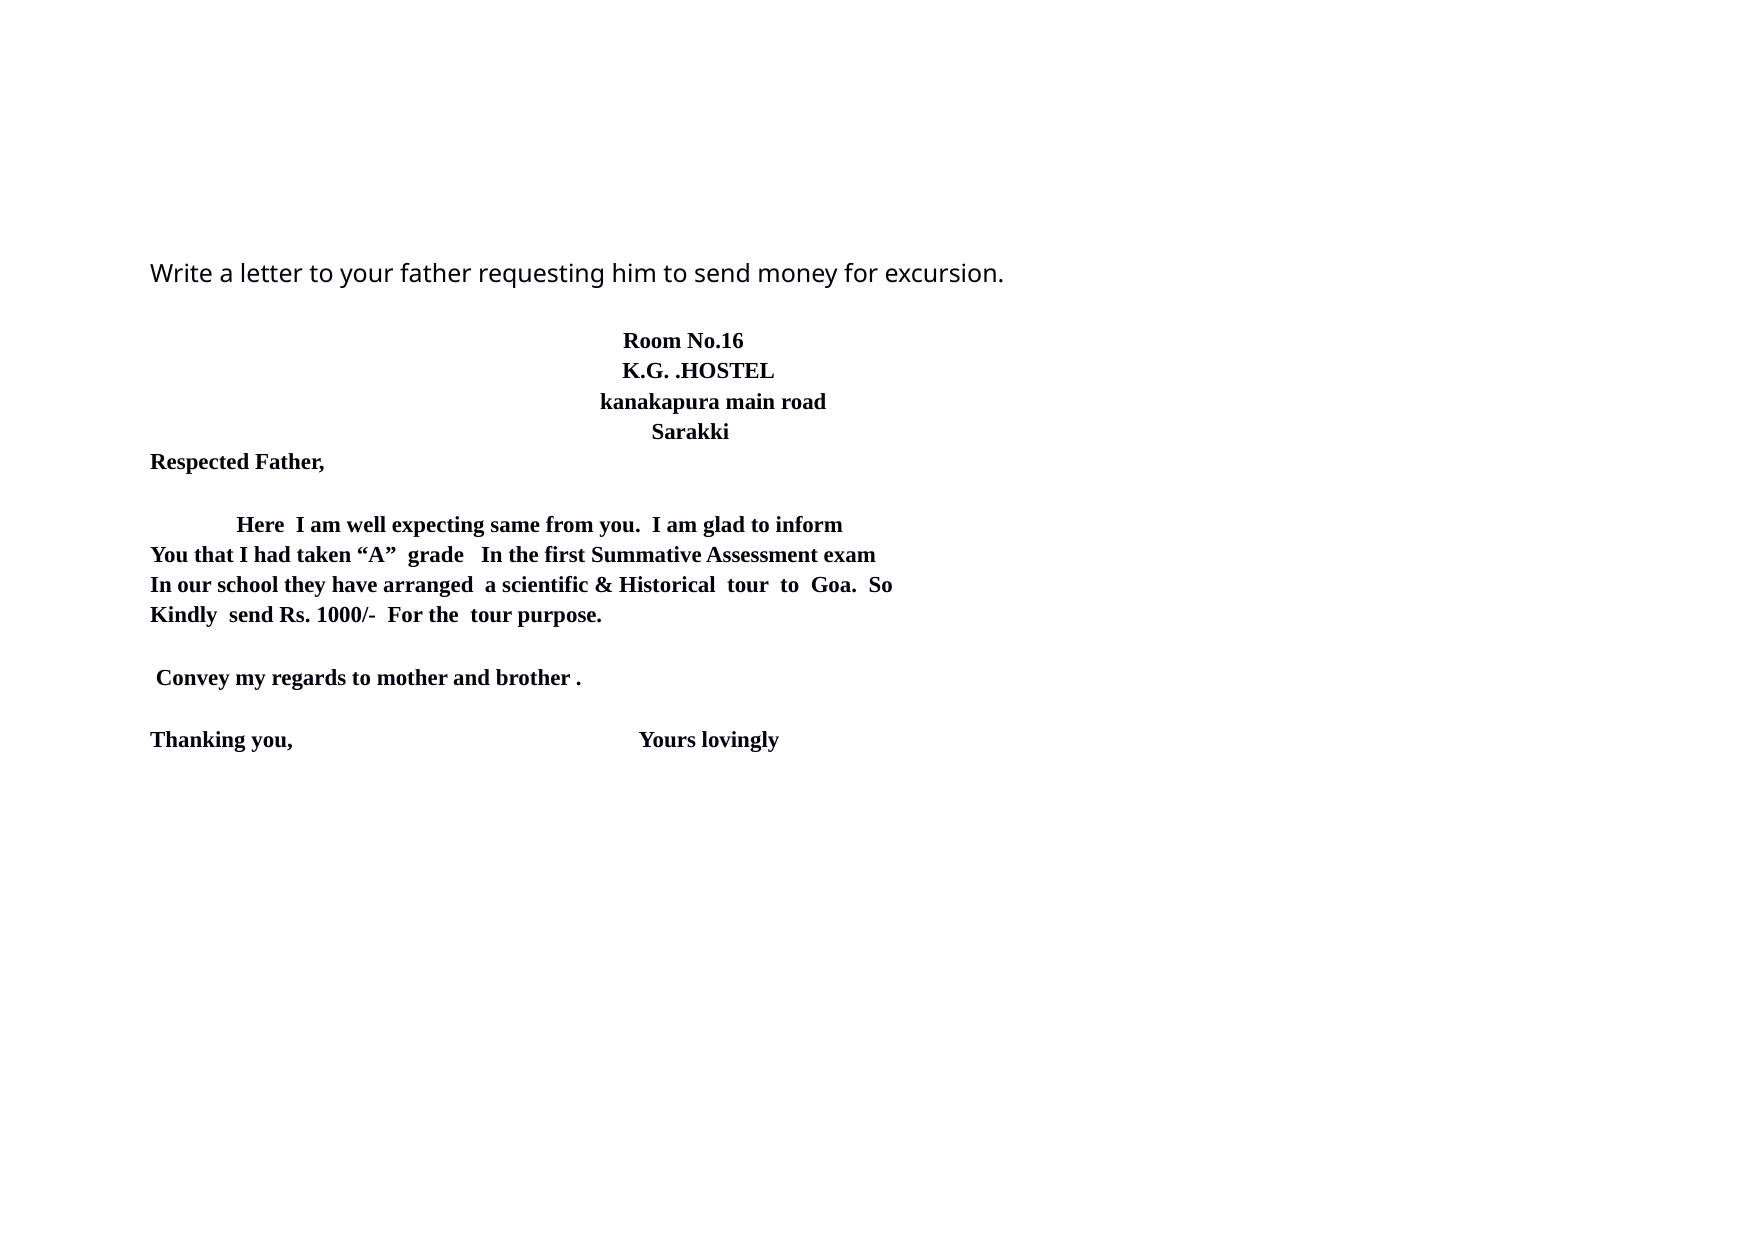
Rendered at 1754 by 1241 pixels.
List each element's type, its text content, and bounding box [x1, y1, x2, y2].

text In our school they have arranged a scientific & Historical tour to Goa. So [150, 571, 1604, 597]
text Thanking you, Yours lovingly [150, 726, 1604, 752]
text Convey my regards to mother and brother . [150, 664, 1604, 690]
text Kindly send Rs. 1000/- For the tour purpose. [150, 601, 1604, 628]
text You that I had taken “A” grade In the first Summative Assessment exam [150, 541, 1604, 567]
text Sarakki [150, 418, 1604, 444]
text Respected Father, [150, 448, 1604, 474]
text Room No.16 [150, 327, 1604, 354]
text Here I am well expecting same from you. I am glad to inform [150, 511, 1604, 537]
text K.G. .HOSTEL [150, 358, 1604, 384]
text kanakapura main road [150, 388, 1604, 414]
text Write a letter to your father requesting him to send money for excursion. [150, 256, 1604, 290]
